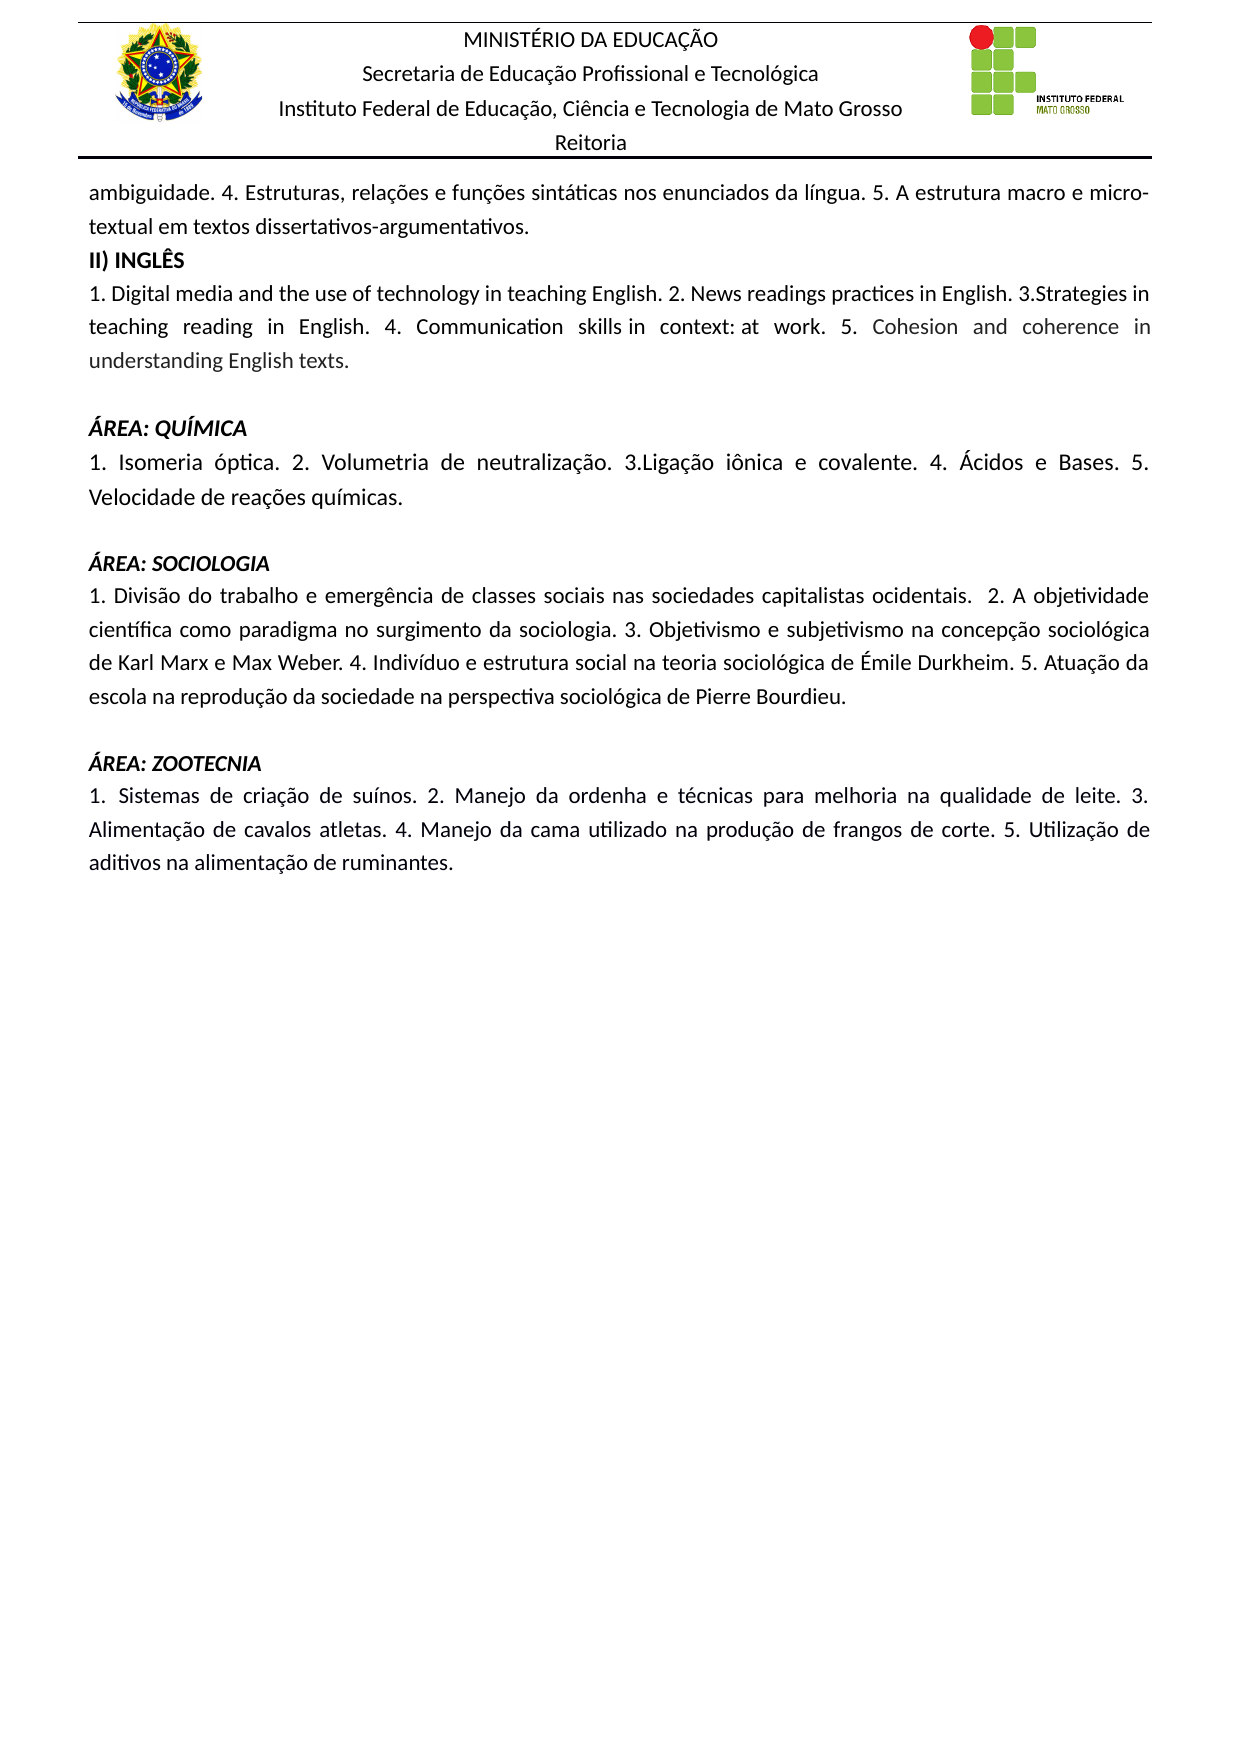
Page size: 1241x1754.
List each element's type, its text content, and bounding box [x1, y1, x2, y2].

text II) INGLÊS [89, 245, 1152, 274]
picture [114, 23, 203, 123]
list Sistemas de criação de suínos. 2. Manejo da ordenha e técnicas para melhoria na qualidade de leite. 3. Alimentação de cavalos atletas. 4. Manejo da cama utilizado na produção de frangos de corte. 5. Utilização de aditivos na alimentação de ruminantes. [89, 781, 1152, 876]
text 1. Digital media and the use of technology in teaching English. 2. News readings practices in English. 3.Strategies in teaching reading in English. 4. Communication skills in context: at work. 5. Cohesion and coherence in understanding English texts. [89, 279, 1152, 374]
text ÁREA: ZOOTECNIA [89, 749, 1152, 777]
picture [965, 23, 1135, 117]
text ÁREA: QUÍMICA [89, 413, 1152, 442]
text 1. Isomeria óptica. 2. Volumetria de neutralização. 3.Ligação iônica e covalente. 4. Ácidos e Bases. 5. Velocidade de reações químicas. [89, 447, 1152, 511]
text ambiguidade. 4. Estruturas, relações e funções sintáticas nos enunciados da língua. 5. A estrutura macro e micro-textual em textos dissertativos-argumentativos. [89, 178, 1152, 240]
text ÁREA: SOCIOLOGIA [89, 549, 1152, 577]
text 1. Divisão do trabalho e emergência de classes sociais nas sociedades capitalistas ocidentais. 2. A objetividade científica como paradigma no surgimento da sociologia. 3. Objetivismo e subjetivismo na concepção sociológica de Karl Marx e Max Weber. 4. Indivíduo e estrutura social na teoria sociológica de Émile Durkheim. 5. Atuação da escola na reprodução da sociedade na perspectiva sociológica de Pierre Bourdieu. [89, 581, 1152, 710]
